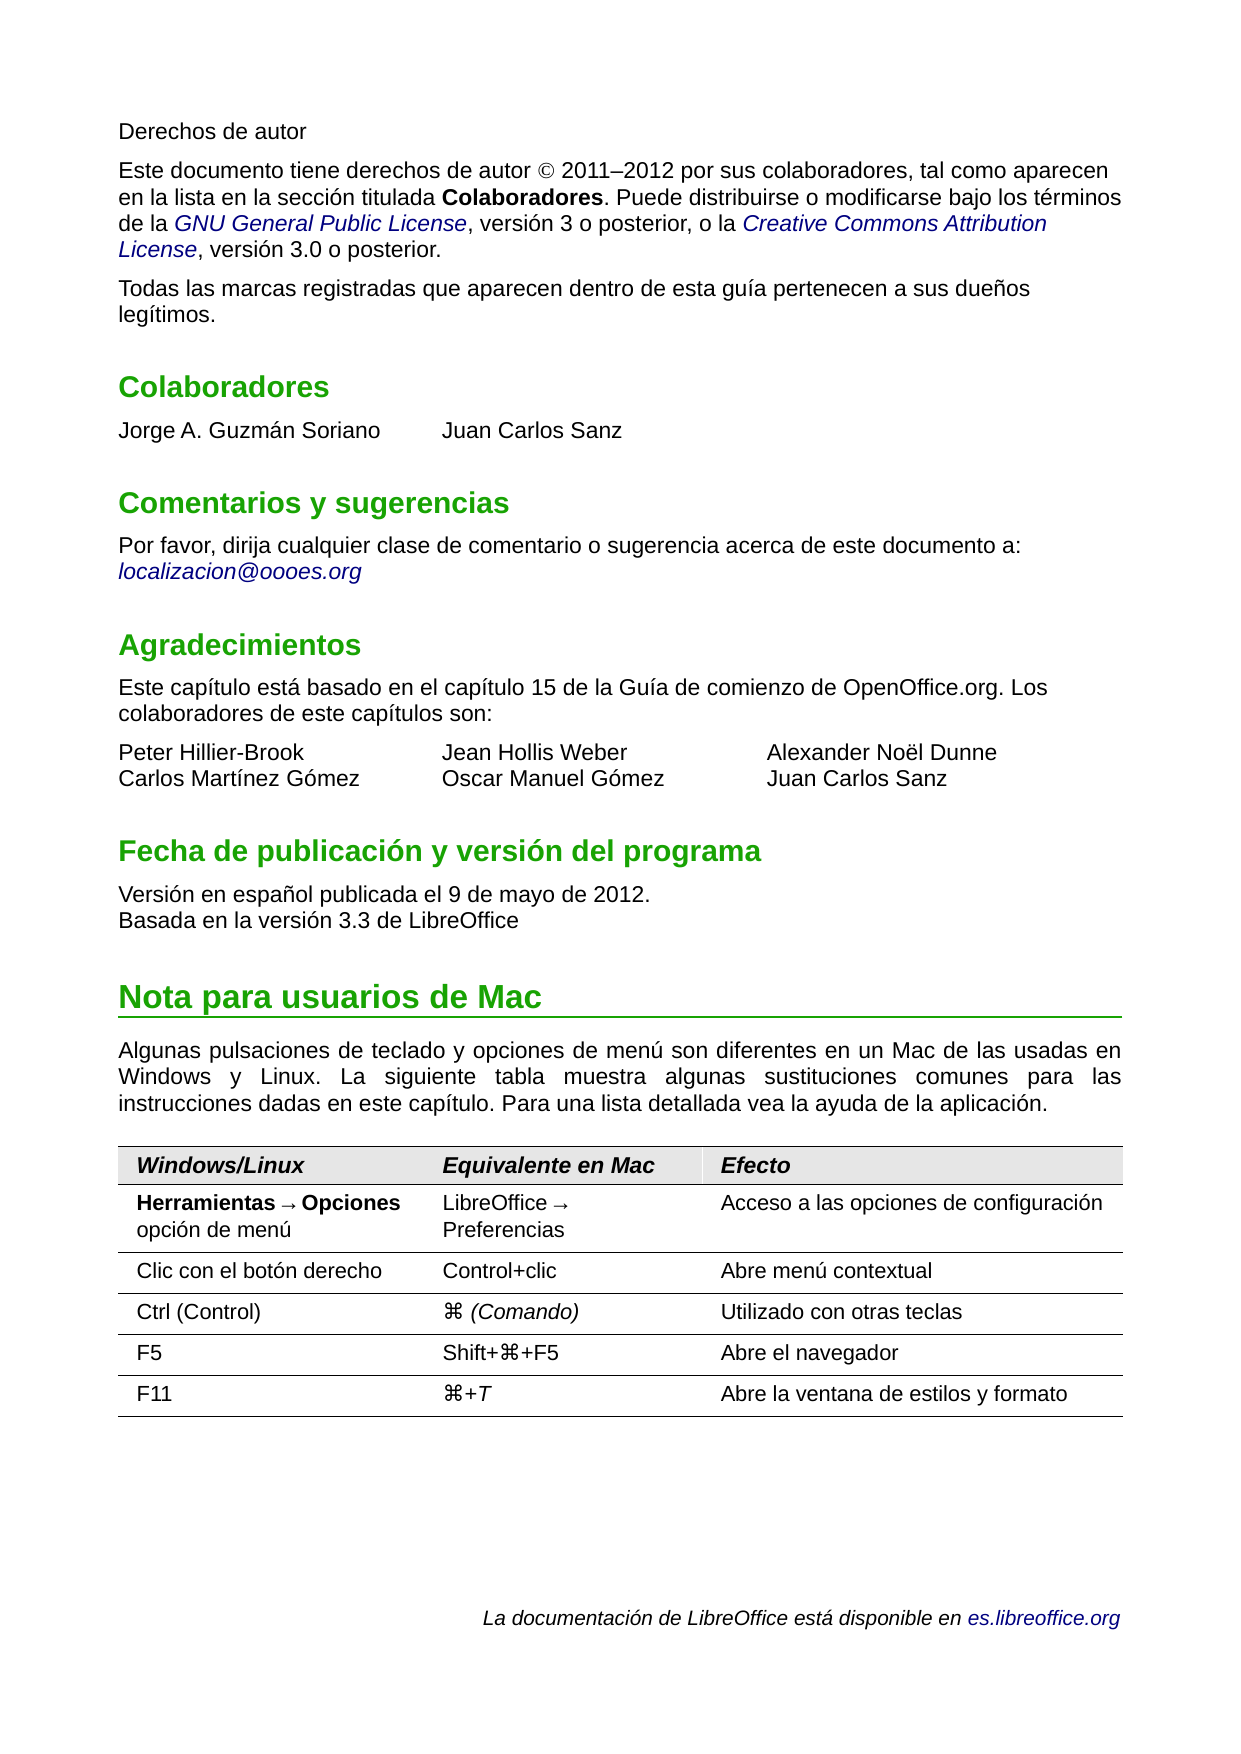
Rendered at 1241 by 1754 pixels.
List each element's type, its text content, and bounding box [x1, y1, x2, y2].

table_cell z (Comando) [424, 1294, 702, 1334]
table_header Efecto [703, 1147, 1123, 1184]
text Todas las marcas registradas que aparecen dentro de esta guía pertenecen a sus dueños legítimos. [118, 275, 1122, 328]
subtitle Nota para usuarios de Mac [118, 978, 1122, 1016]
table_cell Herramientas → Opciones opción de menú [118, 1185, 424, 1252]
table_cell Ctrl (Control) [118, 1294, 424, 1334]
text Comentarios y sugerencias [118, 485, 1122, 519]
text Colaboradores [118, 370, 1122, 404]
table_cell z+T [424, 1376, 702, 1416]
table_cell LibreOffice → Preferencias [424, 1185, 702, 1252]
table_cell Control+clic [424, 1253, 702, 1293]
text Este documento tiene derechos de autor © 2011–2012 por sus colaboradores, tal como aparecen en la lista en la sección titulada Colaboradores. Puede distribuirse o modificarse bajo los términos de la GNU General Public License, versión 3 o posterior, o la Creative Commons Attribution License, versión 3.0 o posterior. [118, 157, 1122, 262]
text Peter Hillier-Brook Jean Hollis Weber Alexander Noël Dunne Carlos Martínez Gómez Oscar Manuel Gómez Juan Carlos Sanz [118, 739, 1122, 792]
table_cell F11 [118, 1376, 424, 1416]
table_header Windows/Linux [118, 1147, 424, 1184]
text Agradecimientos [118, 627, 1122, 661]
table_cell Abre menú contextual [703, 1253, 1123, 1293]
text Algunas pulsaciones de teclado y opciones de menú son diferentes en un Mac de las usadas en Windows y Linux. La siguiente tabla muestra algunas sustituciones comunes para las instrucciones dadas en este capítulo. Para una lista detallada vea la ayuda de la aplicación. [118, 1037, 1122, 1116]
table_cell Utilizado con otras teclas [703, 1294, 1123, 1334]
table_cell Shift+z+F5 [424, 1335, 702, 1375]
text Jorge A. Guzmán Soriano Juan Carlos Sanz [118, 417, 1122, 443]
table_header Equivalente en Mac [424, 1147, 702, 1184]
text Versión en español publicada el 9 de mayo de 2012. Basada en la versión 3.3 de LibreOffice [118, 881, 1122, 933]
table_cell F5 [118, 1335, 424, 1375]
table_cell Acceso a las opciones de configuración [703, 1185, 1123, 1252]
table_cell Abre la ventana de estilos y formato [703, 1376, 1123, 1416]
text Derechos de autor [118, 118, 1122, 144]
table_cell Clic con el botón derecho [118, 1253, 424, 1293]
text Fecha de publicación y versión del programa [118, 833, 1122, 868]
table_cell Abre el navegador [703, 1335, 1123, 1375]
text Por favor, dirija cualquier clase de comentario o sugerencia acerca de este documento a: localizacion@oooes.org [118, 532, 1122, 585]
text Este capítulo está basado en el capítulo 15 de la Guía de comienzo de OpenOffice.org. Los colaboradores de este capítulos son: [118, 674, 1122, 726]
